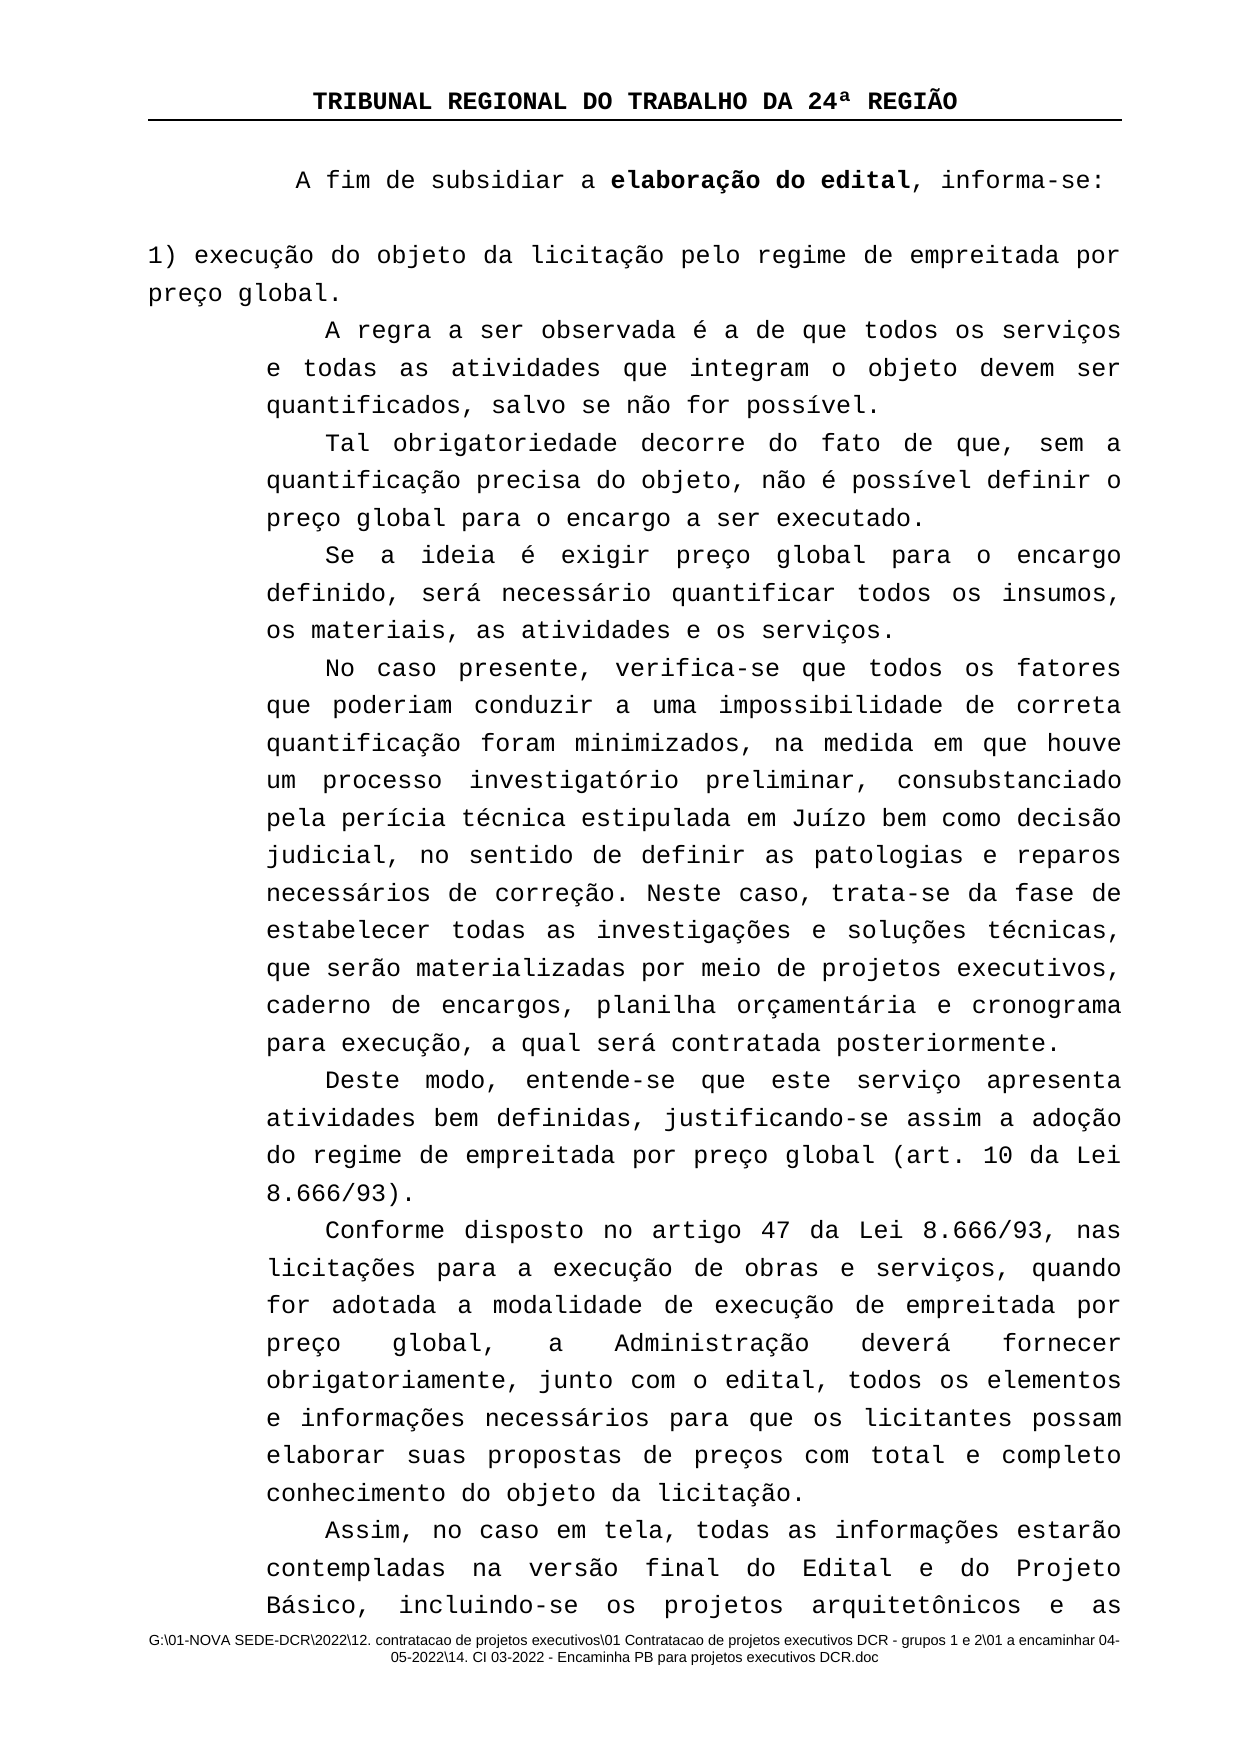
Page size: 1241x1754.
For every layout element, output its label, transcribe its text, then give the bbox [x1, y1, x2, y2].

text A fim de subsidiar a elaboração do edital, informa-se: [148, 159, 1122, 196]
text 1) execução do objeto da licitação pelo regime de empreitada por preço global. [148, 234, 1122, 309]
text No caso presente, verifica-se que todos os fatores que poderiam conduzir a uma impossibilidade de correta quantificação foram minimizados, na medida em que houve um processo investigatório preliminar, consubstanciado pela perícia técnica estipulada em Juízo bem como decisão judicial, no sentido de definir as patologias e reparos necessários de correção. Neste caso, trata-se da fase de estabelecer todas as investigações e soluções técnicas, que serão materializadas por meio de projetos executivos, caderno de encargos, planilha orçamentária e cronograma para execução, a qual será contratada posteriormente. [266, 646, 1122, 1059]
text A regra a ser observada é a de que todos os serviços e todas as atividades que integram o objeto devem ser quantificados, salvo se não for possível. [266, 309, 1122, 421]
text Deste modo, entende-se que este serviço apresenta atividades bem definidas, justificando-se assim a adoção do regime de empreitada por preço global (art. 10 da Lei 8.666/93). [266, 1059, 1122, 1209]
text Tal obrigatoriedade decorre do fato de que, sem a quantificação precisa do objeto, não é possível definir o preço global para o encargo a ser executado. [266, 421, 1122, 534]
text Assim, no caso em tela, todas as informações estarão contempladas na versão final do Edital e do Projeto Básico, incluindo-se os projetos arquitetônicos e as [266, 1509, 1122, 1621]
text Se a ideia é exigir preço global para o encargo definido, será necessário quantificar todos os insumos, os materiais, as atividades e os serviços. [266, 534, 1122, 646]
text Conforme disposto no artigo 47 da Lei 8.666/93, nas licitações para a execução de obras e serviços, quando for adotada a modalidade de execução de empreitada por preço global, a Administração deverá fornecer obrigatoriamente, junto com o edital, todos os elementos e informações necessários para que os licitantes possam elaborar suas propostas de preços com total e completo conhecimento do objeto da licitação. [266, 1209, 1122, 1509]
